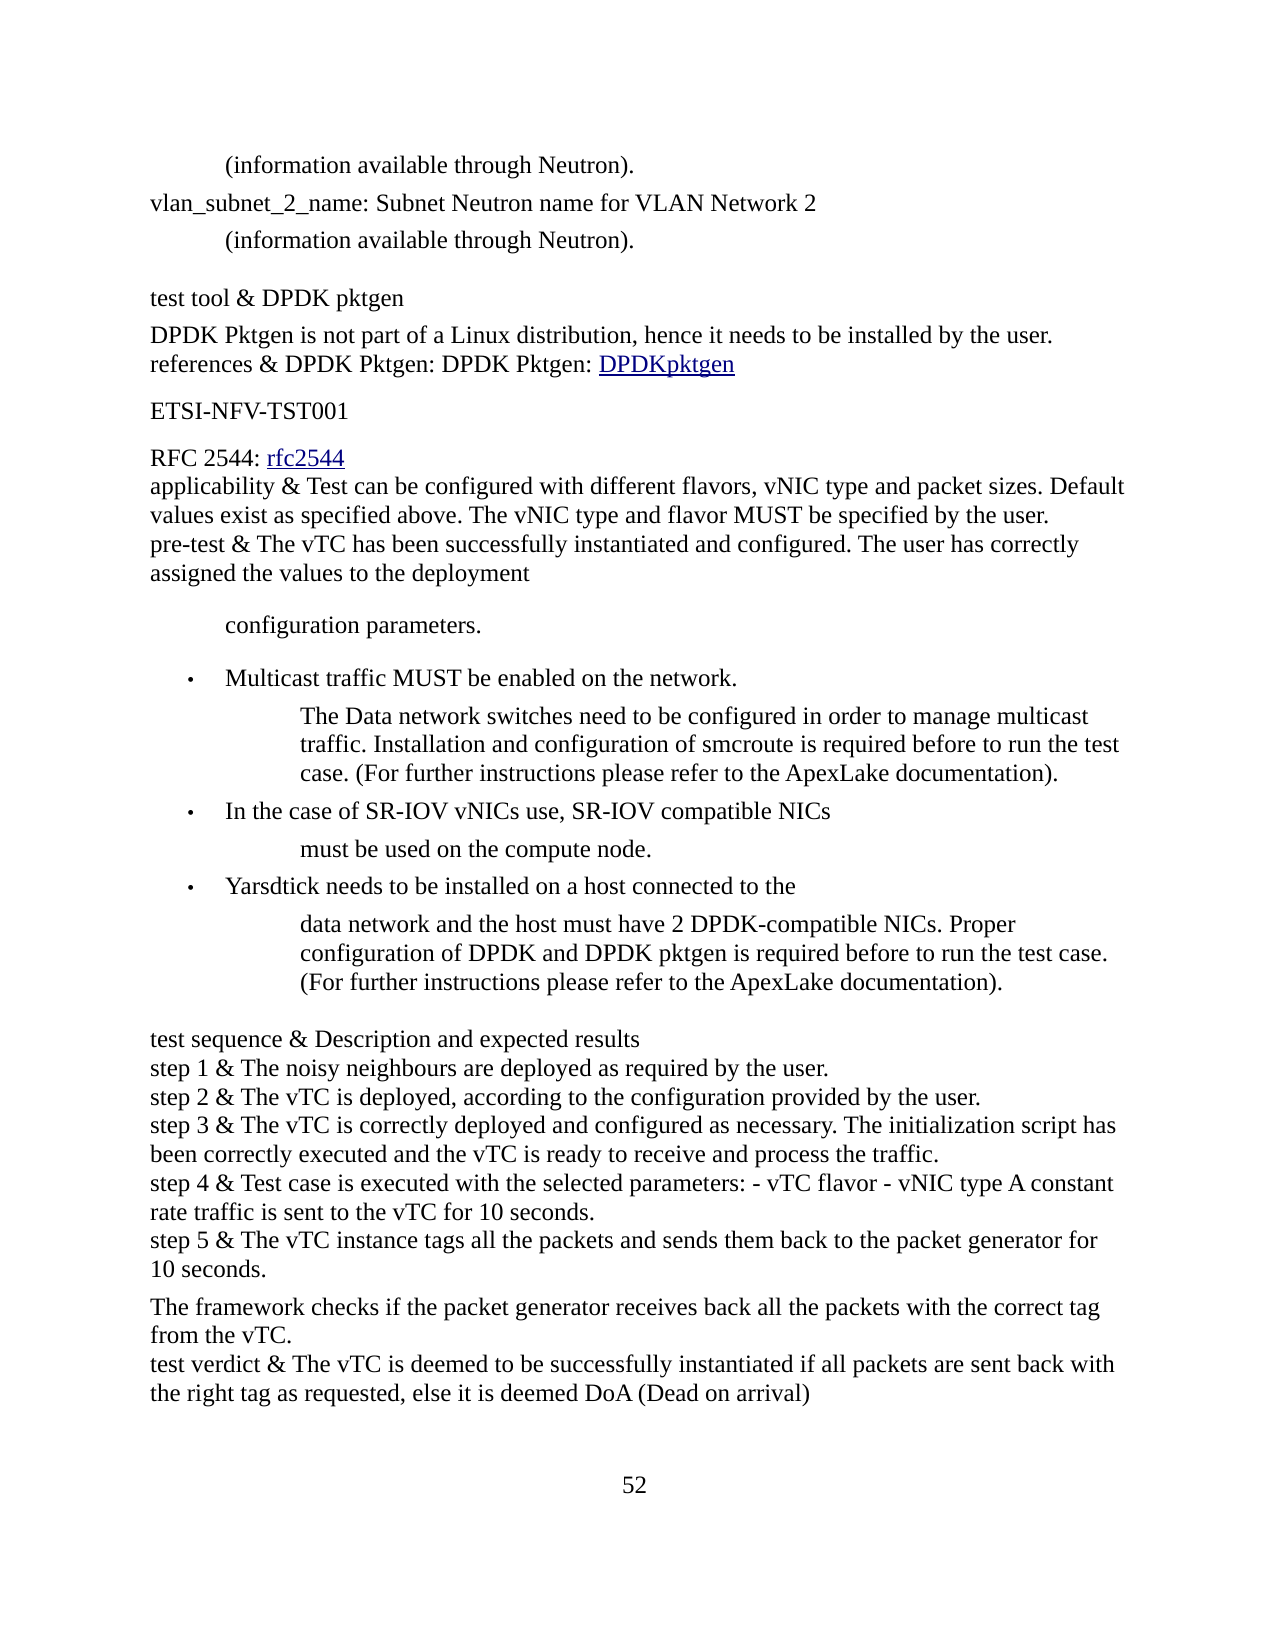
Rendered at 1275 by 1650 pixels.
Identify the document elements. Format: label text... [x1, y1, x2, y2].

text RFC 2544: rfc2544 applicability & Test can be configured with different flavors, vNIC type and packet sizes. Default values exist as specified above. The vNIC type and flavor MUST be specified by the user. pre-test & The vTC has been successfully instantiated and configured. The user has correctly assigned the values to the deployment [150, 443, 1125, 586]
text The framework checks if the packet generator receives back all the packets with the correct tag from the vTC. test verdict & The vTC is deemed to be successfully instantiated if all packets are sent back with the right tag as requested, else it is deemed DoA (Dead on arrival) [150, 1292, 1125, 1436]
text test sequence & Description and expected results step 1 & The noisy neighbours are deployed as required by the user. step 2 & The vTC is deployed, according to the configuration provided by the user. step 3 & The vTC is correctly deployed and configured as necessary. The initialization script has been correctly executed and the vTC is ready to receive and process the traffic. step 4 & Test case is executed with the selected parameters: - vTC flavor - vNIC type A constant rate traffic is sent to the vTC for 10 seconds. step 5 & The vTC instance tags all the packets and sends them back to the packet generator for 10 seconds. [150, 995, 1125, 1283]
list Yarsdtick needs to be installed on a host connected to the [187, 871, 1125, 900]
text ETSI-NFV-TST001 [150, 396, 1125, 425]
list must be used on the compute node. [262, 834, 1125, 862]
list Multicast traffic MUST be enabled on the network. [187, 663, 1125, 692]
text (information available through Neutron). [225, 150, 1125, 179]
text DPDK Pktgen is not part of a Linux distribution, hence it needs to be installed by the user. references & DPDK Pktgen: DPDK Pktgen: DPDKpktgen [150, 321, 1125, 378]
text configuration parameters. [225, 610, 1125, 639]
text test tool & DPDK pktgen [150, 254, 1125, 312]
text (information available through Neutron). [225, 225, 1125, 254]
list data network and the host must have 2 DPDK-compatible NICs. Proper configuration of DPDK and DPDK pktgen is required before to run the test case. (For further instructions please refer to the ApexLake documentation). [262, 909, 1125, 995]
list The Data network switches need to be configured in order to manage multicast traffic. Installation and configuration of smcroute is required before to run the test case. (For further instructions please refer to the ApexLake documentation). [262, 701, 1125, 787]
text vlan_subnet_2_name: Subnet Neutron name for VLAN Network 2 [150, 188, 1125, 216]
list In the case of SR-IOV vNICs use, SR-IOV compatible NICs [187, 796, 1125, 825]
